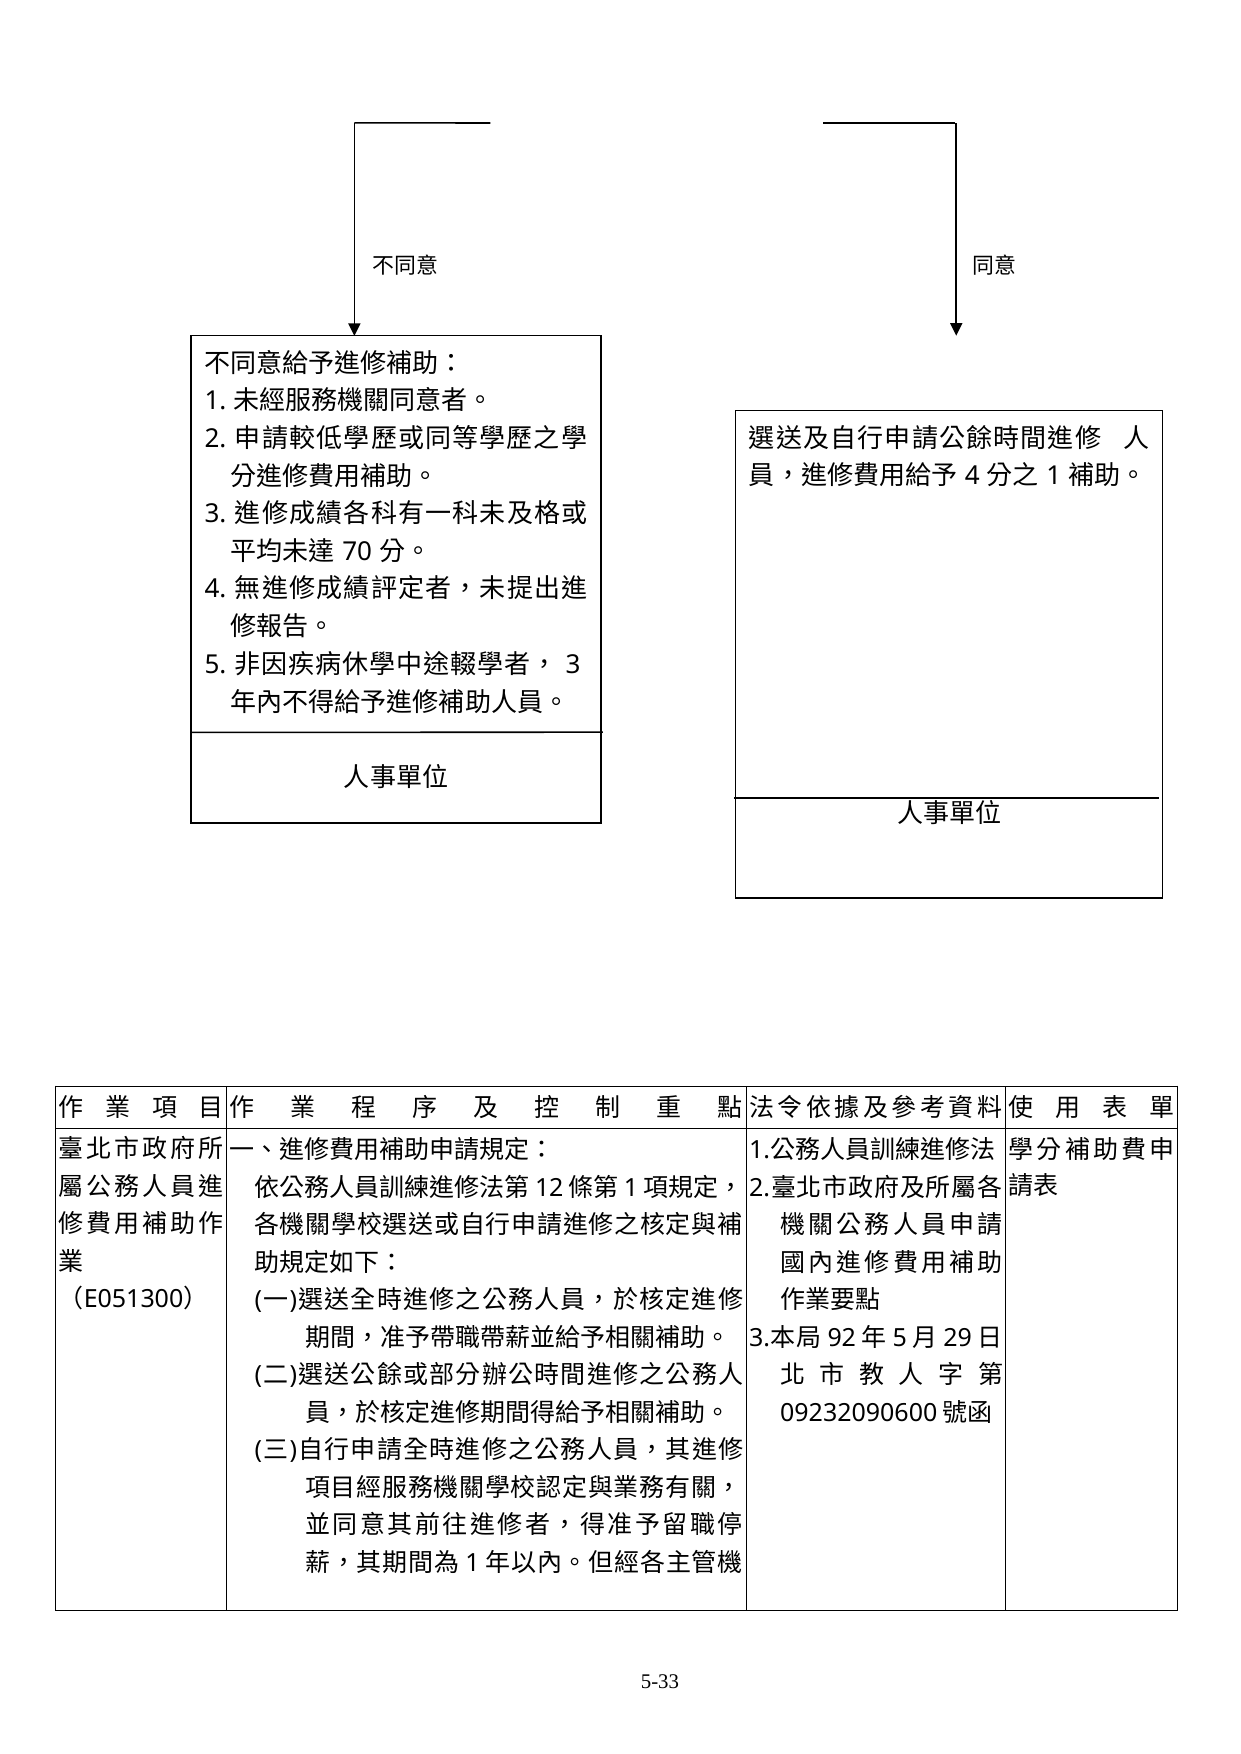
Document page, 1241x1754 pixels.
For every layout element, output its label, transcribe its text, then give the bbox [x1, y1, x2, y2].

text 不同意 [372, 248, 462, 280]
table_header 法令依據及參考資料 [747, 1087, 1005, 1128]
table_cell 一、進修費用補助申請規定： 依公務人員訓練進修法第12條第1項規定，各機關學校選送或自行申請進修之核定與補助規定如下： (一)選送全時進修之公務人員，於核定進修期間，准予帶職帶薪並給予相關補助。 (二)選送公餘或部分辦公時間進修之公務人員，於核定進修期間得給予相關補助。 (三)自行申請全時進修之公務人員，其進修項目經服務機關學校認定與業務有關，並同意其前往進修者，得准予留職停薪，其期間為1年以內。但經各主管機 [227, 1129, 746, 1609]
table_header 作業程序及控制重點 [227, 1087, 746, 1128]
text 同意 [972, 248, 1029, 280]
table_cell 1.公務人員訓練進修法 2.臺北市政府及所屬各機關公務人員申請國內進修費用補助作業要點 3.本局92年5月29日北市教人字第09232090600號函 [747, 1129, 1005, 1609]
table_cell 臺北市政府所屬公務人員進修費用補助作業（E051300） [56, 1129, 226, 1609]
table_cell 學分補助費申請表 [1006, 1129, 1177, 1609]
table_header 使用表單 [1006, 1087, 1177, 1128]
table_header 作業項目 [56, 1087, 226, 1128]
